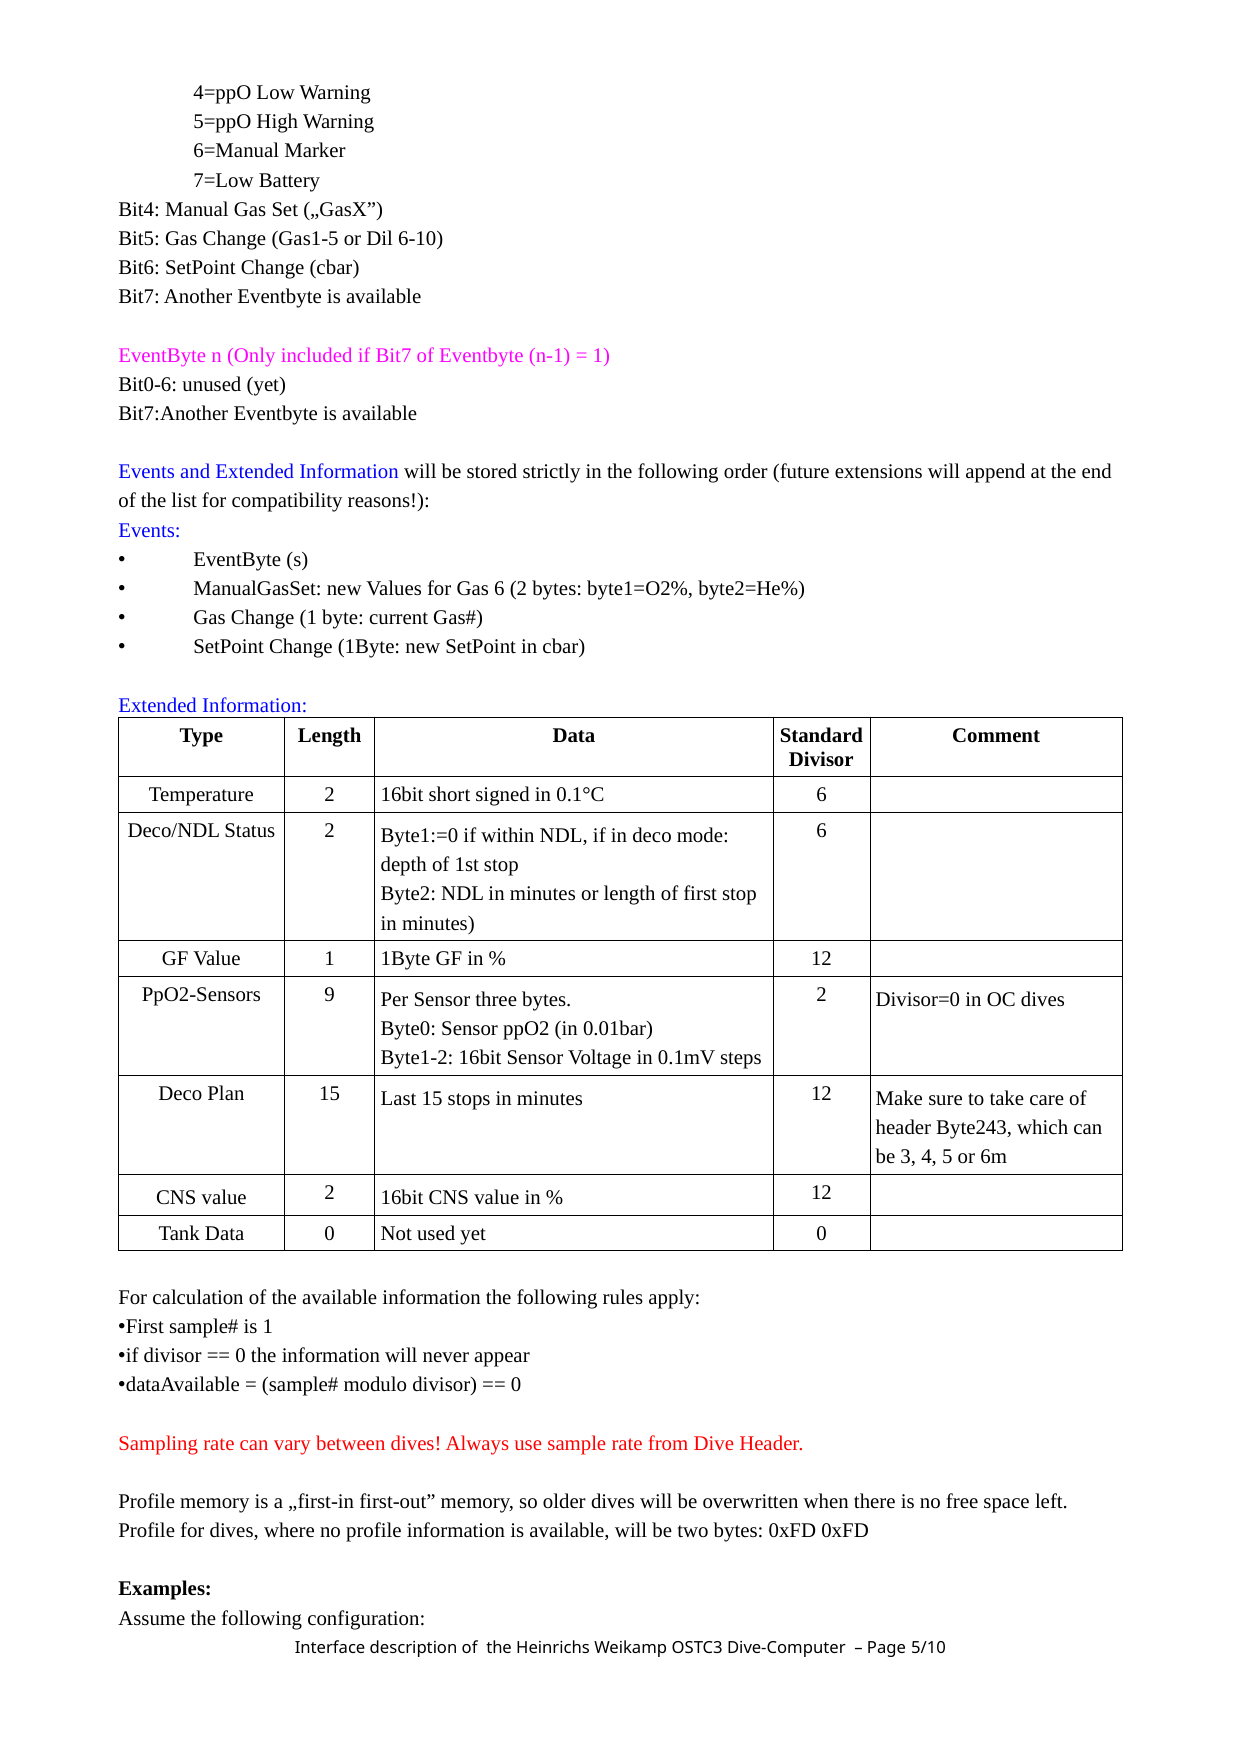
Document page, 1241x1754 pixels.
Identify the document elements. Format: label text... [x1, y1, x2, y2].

table_cell 2 [774, 977, 870, 1075]
table_cell [871, 941, 1122, 976]
list EventByte (s) [118, 542, 1122, 571]
text Bit6: SetPoint Change (cbar) [118, 250, 1122, 279]
list First sample# is 1 [118, 1309, 1122, 1338]
text Bit5: Gas Change (Gas1-5 or Dil 6-10) [118, 221, 1122, 250]
table_header Data [375, 718, 773, 776]
list Gas Change (1 byte: current Gas#) [118, 600, 1122, 629]
table_header Length [285, 718, 374, 776]
text Bit7: Another Eventbyte is available [118, 279, 1122, 308]
table_header Comment [871, 718, 1122, 776]
table_cell 16bit CNS value in % [375, 1175, 773, 1215]
table_cell 12 [774, 1076, 870, 1174]
table_cell Per Sensor three bytes. Byte0: Sensor ppO2 (in 0.01bar) Byte1-2: 16bit Sensor Voltage in 0.1mV steps [375, 977, 773, 1075]
table_cell 6 [774, 777, 870, 812]
text Examples: [118, 1571, 1122, 1600]
table_cell Temperature [119, 777, 284, 812]
table_cell CNS value [119, 1175, 284, 1215]
table_cell 6 [774, 813, 870, 940]
table_cell 2 [285, 777, 374, 812]
table_cell GF Value [119, 941, 284, 976]
text 5=ppO High Warning [118, 104, 1122, 133]
table_cell Divisor=0 in OC dives [871, 977, 1122, 1075]
text Events and Extended Information will be stored strictly in the following order (future extensions will append at the end of the list for compatibility reasons!): [118, 454, 1122, 512]
text 6=Manual Marker [118, 133, 1122, 162]
text Events: [118, 512, 1122, 542]
table_cell [871, 1216, 1122, 1250]
table_cell [871, 1175, 1122, 1215]
table_cell [871, 813, 1122, 940]
text Bit7:Another Eventbyte is available [118, 396, 1122, 425]
table_cell Deco Plan [119, 1076, 284, 1174]
table_cell 0 [774, 1216, 870, 1250]
list ManualGasSet: new Values for Gas 6 (2 bytes: byte1=O2%, byte2=He%) [118, 571, 1122, 600]
table_cell 9 [285, 977, 374, 1075]
table_cell 15 [285, 1076, 374, 1174]
table_header Type [119, 718, 284, 776]
text Sampling rate can vary between dives! Always use sample rate from Dive Header. [118, 1425, 1122, 1454]
table_cell 2 [285, 1175, 374, 1215]
text For calculation of the available information the following rules apply: [118, 1279, 1122, 1309]
table_cell PpO2-Sensors [119, 977, 284, 1075]
table_cell Deco/NDL Status [119, 813, 284, 940]
text Extended Information: [118, 687, 1122, 717]
table_cell Not used yet [375, 1216, 773, 1250]
table_cell 1Byte GF in % [375, 941, 773, 976]
table_cell Tank Data [119, 1216, 284, 1250]
table_cell Make sure to take care of header Byte243, which can be 3, 4, 5 or 6m [871, 1076, 1122, 1174]
table_cell 12 [774, 1175, 870, 1215]
list dataAvailable = (sample# modulo divisor) == 0 [118, 1367, 1122, 1396]
list if divisor == 0 the information will never appear [118, 1338, 1122, 1367]
text EventByte n (Only included if Bit7 of Eventbyte (n-1) = 1) [118, 337, 1122, 367]
text 4=ppO Low Warning [118, 75, 1122, 104]
text Bit0-6: unused (yet) [118, 367, 1122, 396]
table_cell 0 [285, 1216, 374, 1250]
text 7=Low Battery [118, 162, 1122, 192]
table_cell 16bit short signed in 0.1°C [375, 777, 773, 812]
text Assume the following configuration: [118, 1600, 1122, 1629]
table_header Standard Divisor [774, 718, 870, 776]
table_cell 1 [285, 941, 374, 976]
list SetPoint Change (1Byte: new SetPoint in cbar) [118, 629, 1122, 658]
table_cell 12 [774, 941, 870, 976]
table_cell Byte1:=0 if within NDL, if in deco mode: depth of 1st stop Byte2: NDL in minutes or length of first stop in minutes) [375, 813, 773, 940]
table_cell 2 [285, 813, 374, 940]
table_cell [871, 777, 1122, 812]
table_cell Last 15 stops in minutes [375, 1076, 773, 1174]
text Bit4: Manual Gas Set („GasX”) [118, 192, 1122, 221]
text Profile memory is a „first-in first-out” memory, so older dives will be overwritten when there is no free space left. Profile for dives, where no profile information is available, will be two bytes: 0xFD 0xFD [118, 1484, 1122, 1542]
